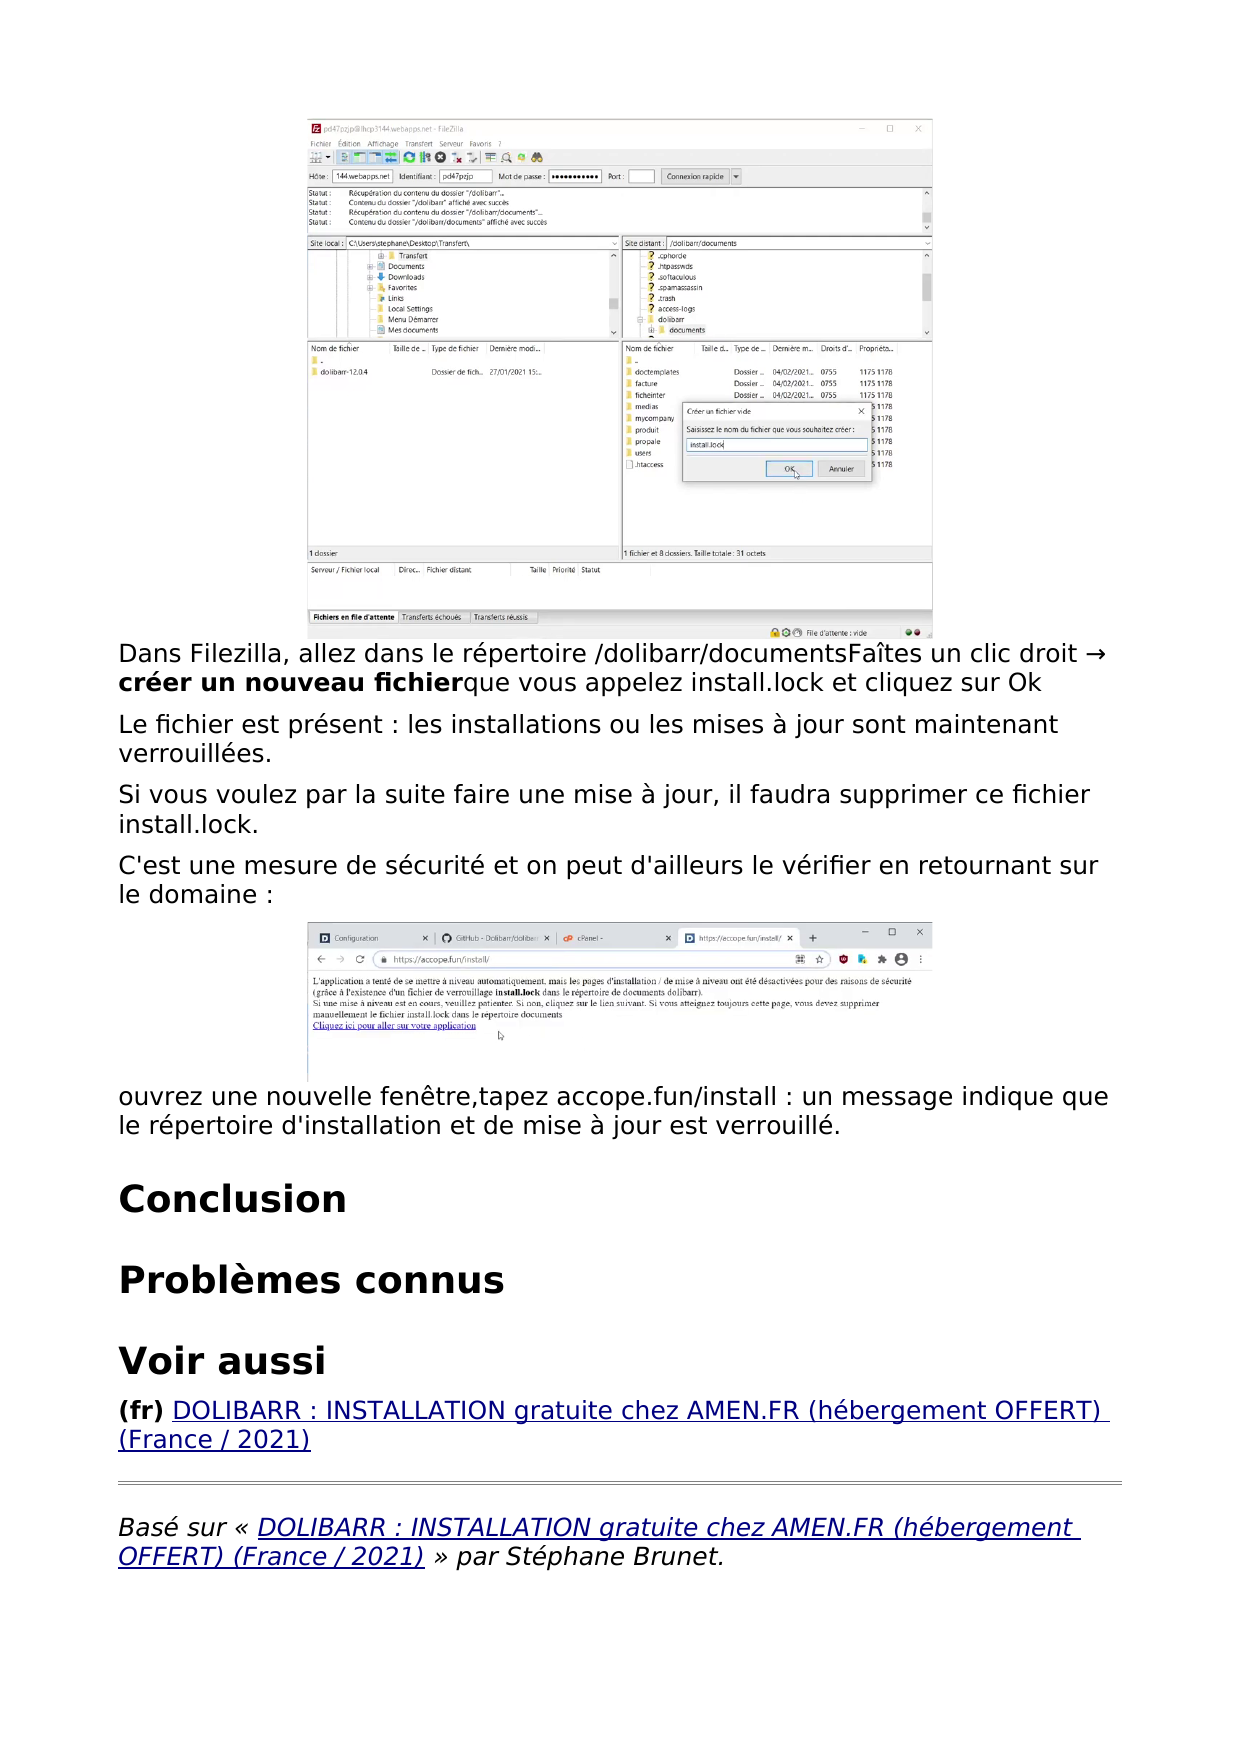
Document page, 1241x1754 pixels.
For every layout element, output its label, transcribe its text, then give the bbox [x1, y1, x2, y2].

text Basé sur « DOLIBARR : INSTALLATION gratuite chez AMEN.FR (hébergement OFFERT) (France / 2021) » par Stéphane Brunet. [118, 1513, 1122, 1571]
picture [307, 118, 933, 639]
text Le fichier est présent : les installations ou les mises à jour sont maintenant verrouillées. [118, 710, 1122, 768]
text (fr) DOLIBARR : INSTALLATION gratuite chez AMEN.FR (hébergement OFFERT) (France / 2021) [118, 1396, 1122, 1454]
text Dans Filezilla, allez dans le répertoire /dolibarr/documentsFaîtes un clic droit → créer un nouveau fichierque vous appelez install.lock et cliquez sur Ok [118, 118, 1122, 697]
picture [307, 922, 933, 1082]
subtitle Problèmes connus [118, 1259, 1122, 1302]
text C'est une mesure de sécurité et on peut d'ailleurs le vérifier en retournant sur le domaine : [118, 851, 1122, 910]
subtitle Conclusion [118, 1177, 1122, 1221]
text Si vous voulez par la suite faire une mise à jour, il faudra supprimer ce fichier install.lock. [118, 781, 1122, 839]
text ouvrez une nouvelle fenêtre,tapez accope.fun/install : un message indique que le répertoire d'installation et de mise à jour est verrouillé. [118, 922, 1122, 1140]
subtitle Voir aussi [118, 1340, 1122, 1383]
